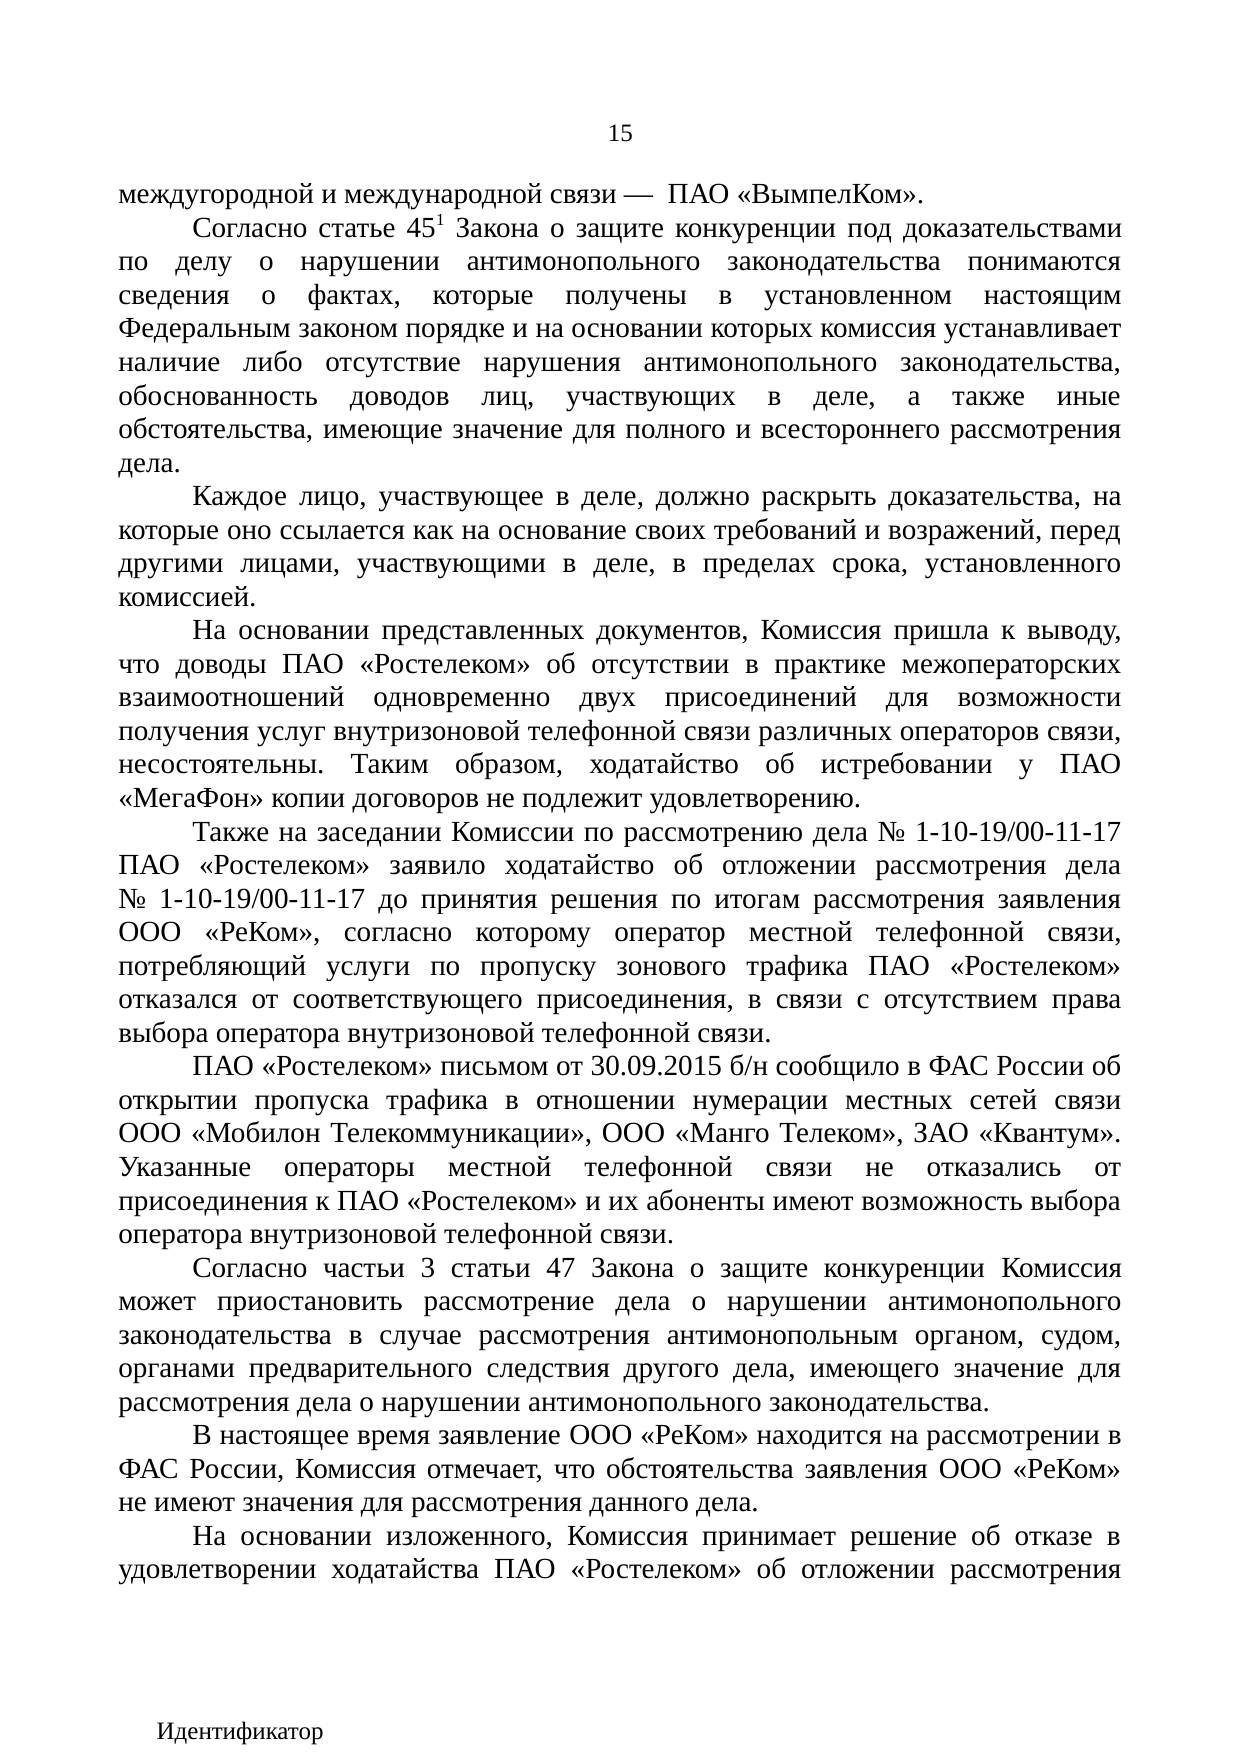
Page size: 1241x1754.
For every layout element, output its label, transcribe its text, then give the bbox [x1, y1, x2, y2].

text В настоящее время заявление ООО «РеКом» находится на рассмотрении в ФАС России, Комиссия отмечает, что обстоятельства заявления ООО «РеКом» не имеют значения для рассмотрения данного дела. [118, 1417, 1122, 1518]
text Согласно частьи 3 статьи 47 Закона о защите конкуренции Комиссия может приостановить рассмотрение дела о нарушении антимонопольного законодательства в случае рассмотрения антимонопольным органом, судом, органами предварительного следствия другого дела, имеющего значение для рассмотрения дела о нарушении антимонопольного законодательства. [118, 1250, 1122, 1417]
text междугородной и международной связи — ПАО «ВымпелКом». [118, 176, 1122, 210]
text Также на заседании Комиссии по рассмотрению дела № 1-10-19/00-11-17 ПАО «Ростелеком» заявило ходатайство об отложении рассмотрения дела № 1-10-19/00-11-17 до принятия решения по итогам рассмотрения заявления ООО «РеКом», согласно которому оператор местной телефонной связи, потребляющий услуги по пропуску зонового трафика ПАО «Ростелеком» отказался от соответствующего присоединения, в связи с отсутствием права выбора оператора внутризоновой телефонной связи. [118, 814, 1122, 1048]
text Каждое лицо, участвующее в деле, должно раскрыть доказательства, на которые оно ссылается как на основание своих требований и возражений, перед другими лицами, участвующими в деле, в пределах срока, установленного комиссией. [118, 478, 1122, 612]
text На основании изложенного, Комиссия принимает решение об отказе в удовлетворении ходатайства ПАО «Ростелеком» об отложении рассмотрения [118, 1518, 1122, 1585]
text На основании представленных документов, Комиссия пришла к выводу, что доводы ПАО «Ростелеком» об отсутствии в практике межоператорских взаимоотношений одновременно двух присоединений для возможности получения услуг внутризоновой телефонной связи различных операторов связи, несостоятельны. Таким образом, ходатайство об истребовании у ПАО «МегаФон» копии договоров не подлежит удовлетворению. [118, 612, 1122, 814]
text Согласно статье 451 Закона о защите конкуренции под доказательствами по делу о нарушении антимонопольного законодательства понимаются сведения о фактах, которые получены в установленном настоящим Федеральным законом порядке и на основании которых комиссия устанавливает наличие либо отсутствие нарушения антимонопольного законодательства, обоснованность доводов лиц, участвующих в деле, а также иные обстоятельства, имеющие значение для полного и всестороннего рассмотрения дела. [118, 210, 1122, 478]
text ПАО «Ростелеком» письмом от 30.09.2015 б/н сообщило в ФАС России об открытии пропуска трафика в отношении нумерации местных сетей связи ООО «Мобилон Телекоммуникации», ООО «Манго Телеком», ЗАО «Квантум». Указанные операторы местной телефонной связи не отказались от присоединения к ПАО «Ростелеком» и их абоненты имеют возможность выбора оператора внутризоновой телефонной связи. [118, 1048, 1122, 1250]
